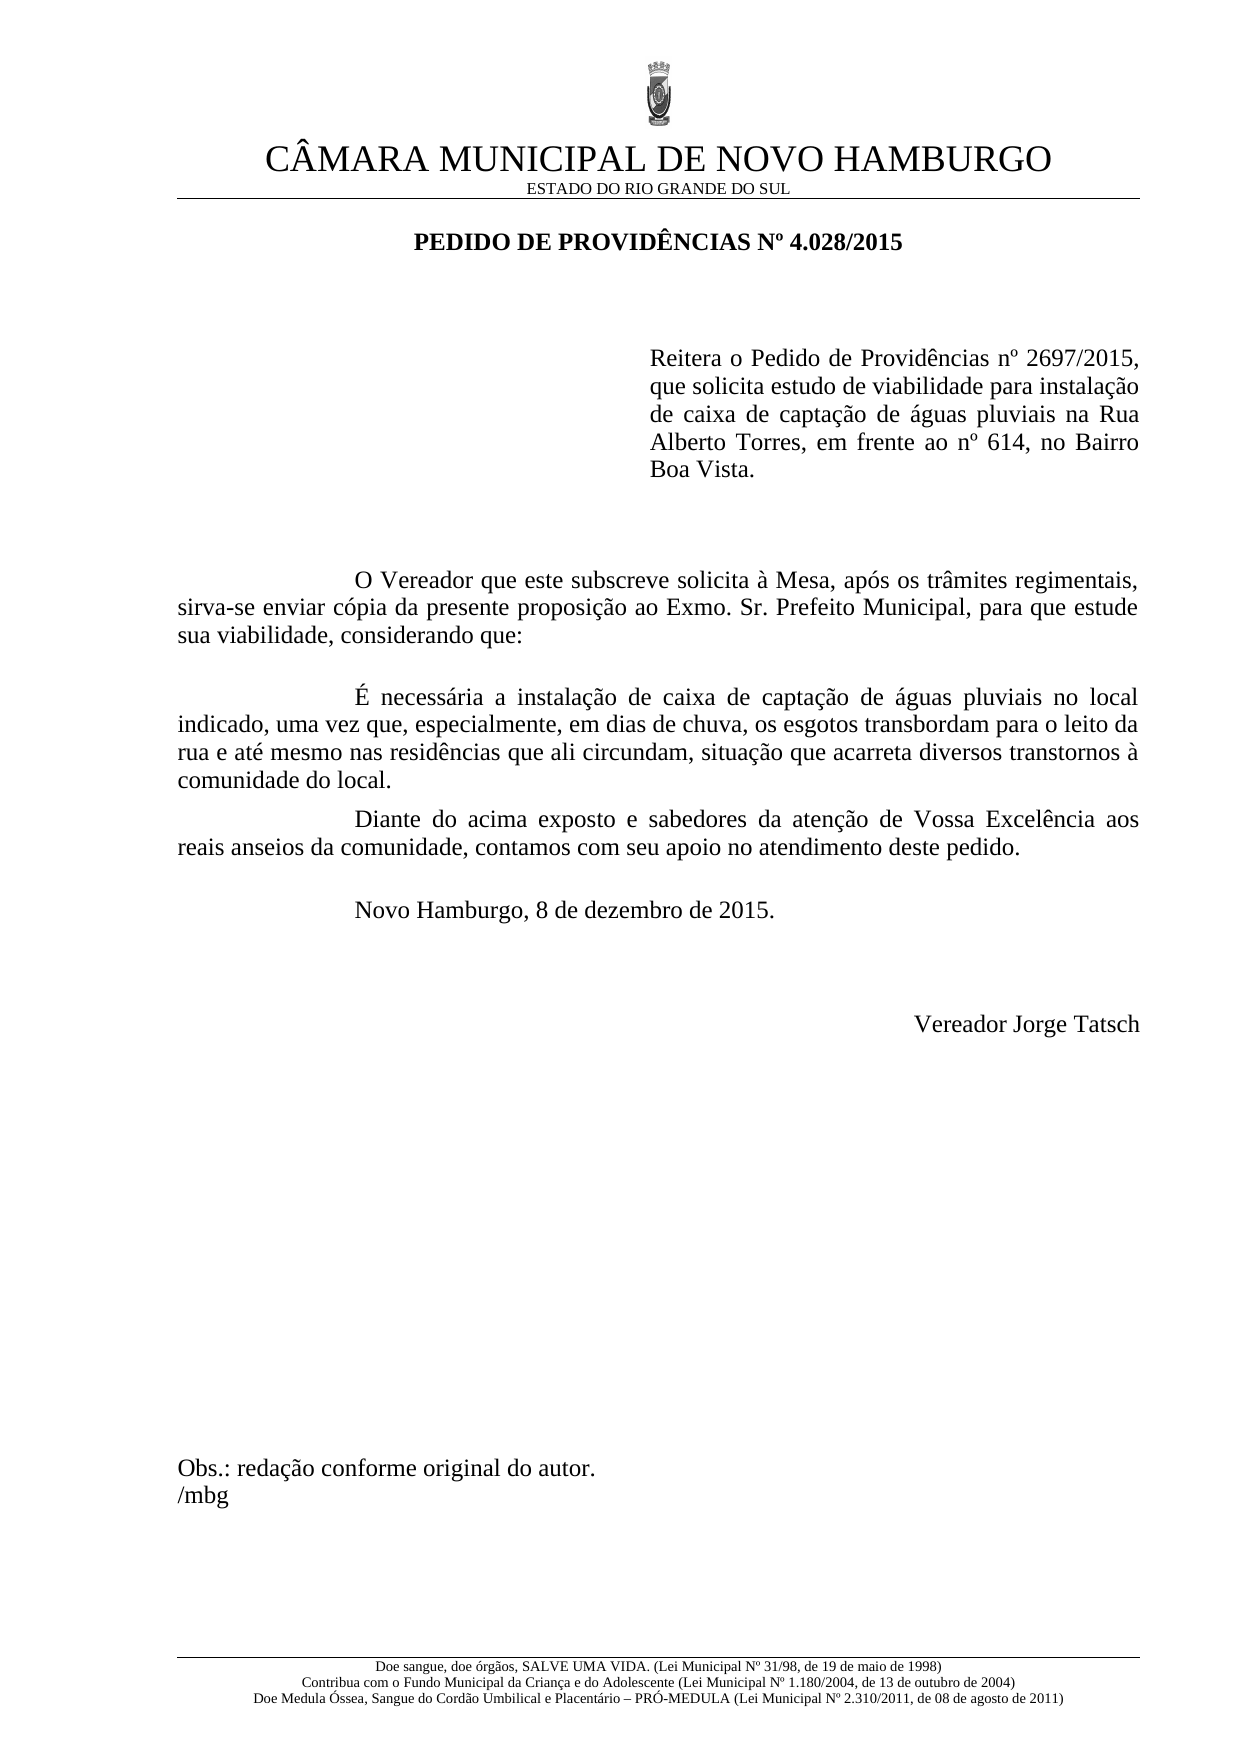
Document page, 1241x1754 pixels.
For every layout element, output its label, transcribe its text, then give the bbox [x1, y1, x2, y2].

text Diante do acima exposto e sabedores da atenção de Vossa Excelência aos reais anseios da comunidade, contamos com seu apoio no atendimento deste pedido. [177, 805, 1140, 861]
text Reitera o Pedido de Providências nº 2697/2015, que solicita estudo de viabilidade para instalação de caixa de captação de águas pluviais na Rua Alberto Torres, em frente ao nº 614, no Bairro Boa Vista. [649, 344, 1140, 483]
text O Vereador que este subscreve solicita à Mesa, após os trâmites regimentais, sirva-se enviar cópia da presente proposição ao Exmo. Sr. Prefeito Municipal, para que estude sua viabilidade, considerando que: [177, 566, 1140, 649]
text Vereador Jorge Tatsch [177, 1011, 1140, 1038]
text Obs.: redação conforme original do autor. [177, 1454, 1140, 1482]
text Novo Hamburgo, 8 de dezembro de 2015. [177, 896, 1140, 924]
text /mbg [177, 1482, 1140, 1509]
text PEDIDO DE PROVIDÊNCIAS Nº 4.028/2015 [177, 228, 1140, 256]
text É necessária a instalação de caixa de captação de águas pluviais no local indicado, uma vez que, especialmente, em dias de chuva, os esgotos transbordam para o leito da rua e até mesmo nas residências que ali circundam, situação que acarreta diversos transtornos à comunidade do local. [177, 683, 1140, 793]
